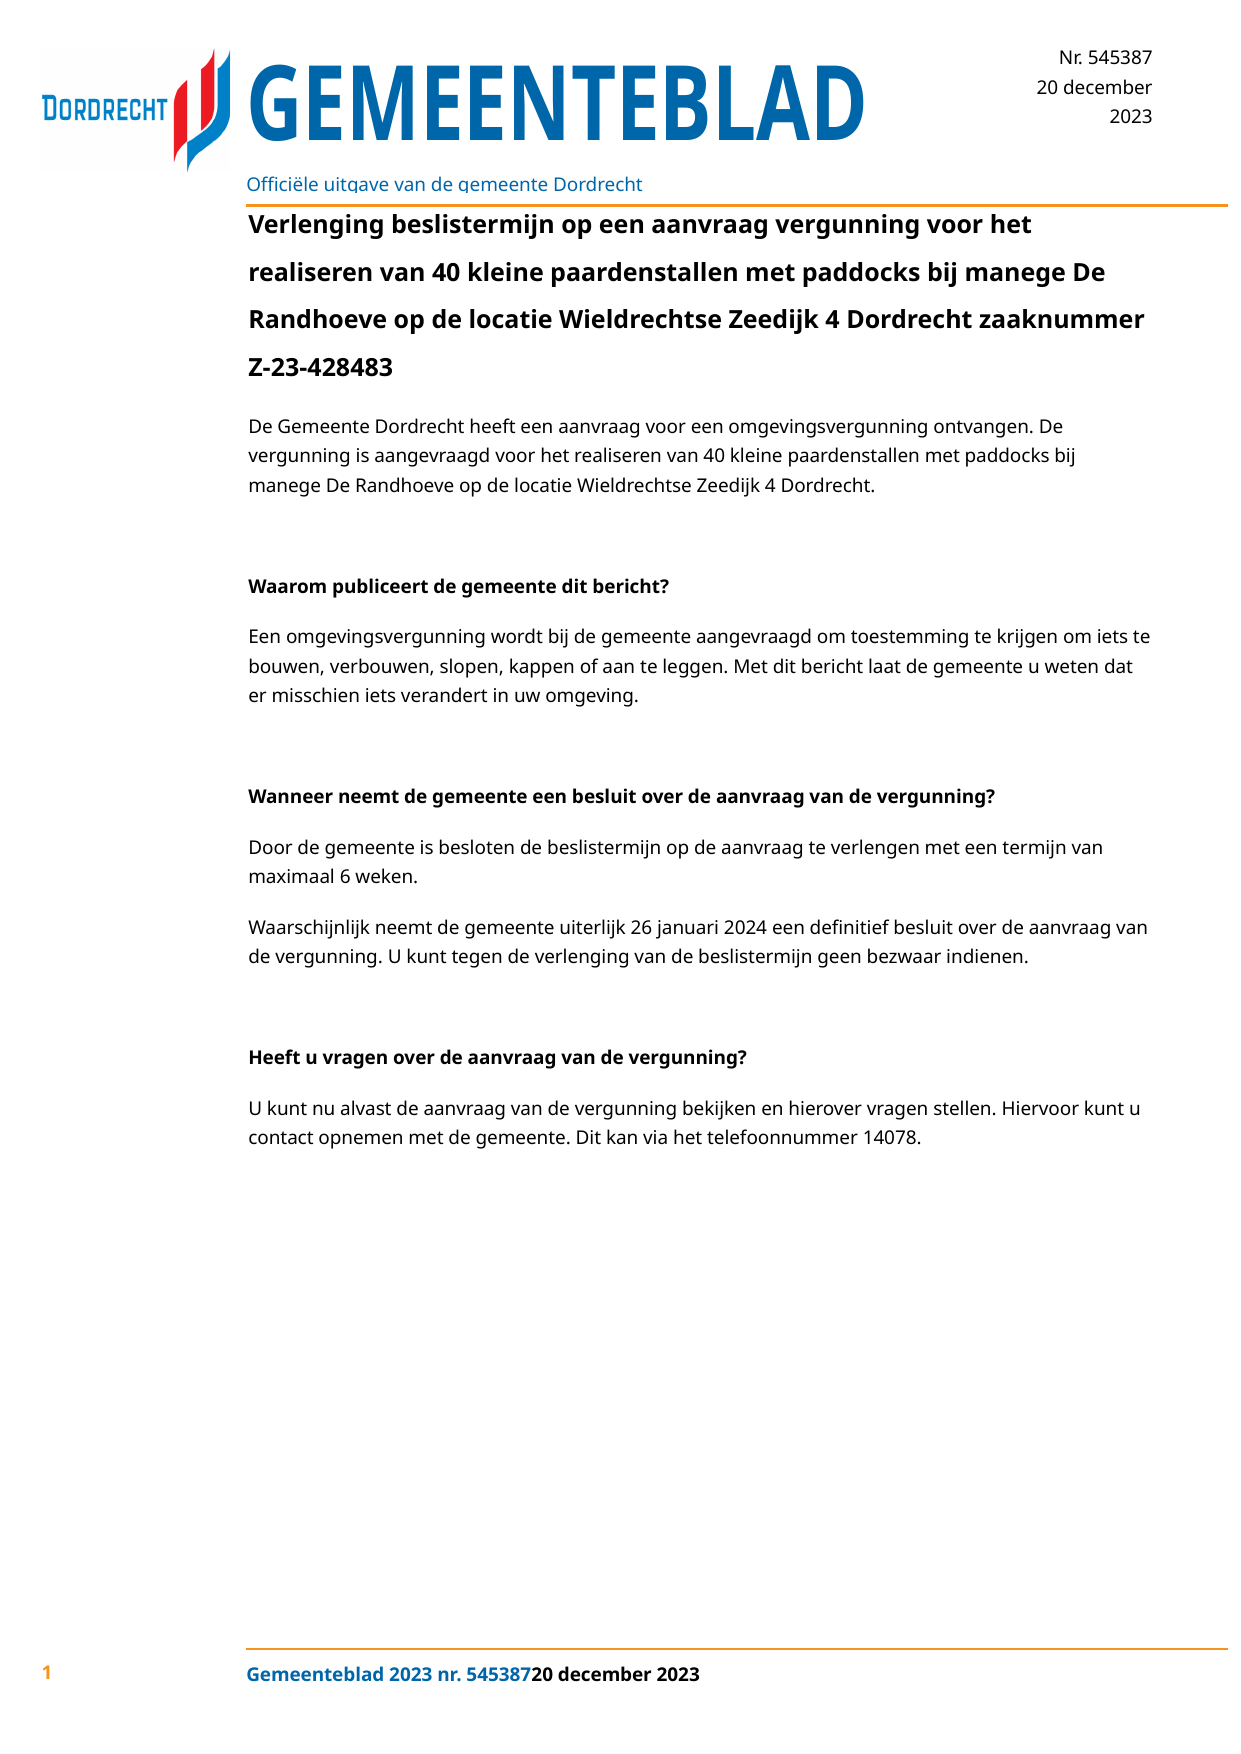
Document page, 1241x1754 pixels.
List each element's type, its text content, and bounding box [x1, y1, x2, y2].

text Heeft u vragen over de aanvraag van de vergunning? [248, 1044, 1152, 1070]
text Een omgevingsvergunning wordt bij de gemeente aangevraagd om toestemming te krijgen om iets te bouwen, verbouwen, slopen, kappen of aan te leggen. Met dit bericht laat de gemeente u weten dat er misschien iets verandert in uw omgeving. [248, 623, 1152, 708]
text Waarom publiceert de gemeente dit bericht? [248, 573, 1152, 599]
text Verlenging beslistermijn op een aanvraag vergunning voor het realiseren van 40 kleine paardenstallen met paddocks bij manege De Randhoeve op de locatie Wieldrechtse Zeedijk 4 Dordrecht zaaknummer Z-23-428483 [248, 207, 1152, 384]
text De Gemeente Dordrecht heeft een aanvraag voor een omgevingsvergunning ontvangen. De vergunning is aangevraagd voor het realiseren van 40 kleine paardenstallen met paddocks bij manege De Randhoeve op de locatie Wieldrechtse Zeedijk 4 Dordrecht. [248, 413, 1152, 498]
text Waarschijnlijk neemt de gemeente uiterlijk 26 januari 2024 een definitief besluit over de aanvraag van de vergunning. U kunt tegen de verlenging van de beslistermijn geen bezwaar indienen. [248, 914, 1152, 969]
text U kunt nu alvast de aanvraag van de vergunning bekijken en hierover vragen stellen. Hiervoor kunt u contact opnemen met de gemeente. Dit kan via het telefoonnummer 14078. [248, 1095, 1152, 1150]
text Wanneer neemt de gemeente een besluit over de aanvraag van de vergunning? [248, 783, 1152, 809]
picture [41, 47, 231, 172]
text Door de gemeente is besloten de beslistermijn op de aanvraag te verlengen met een termijn van maximaal 6 weken. [248, 834, 1152, 889]
